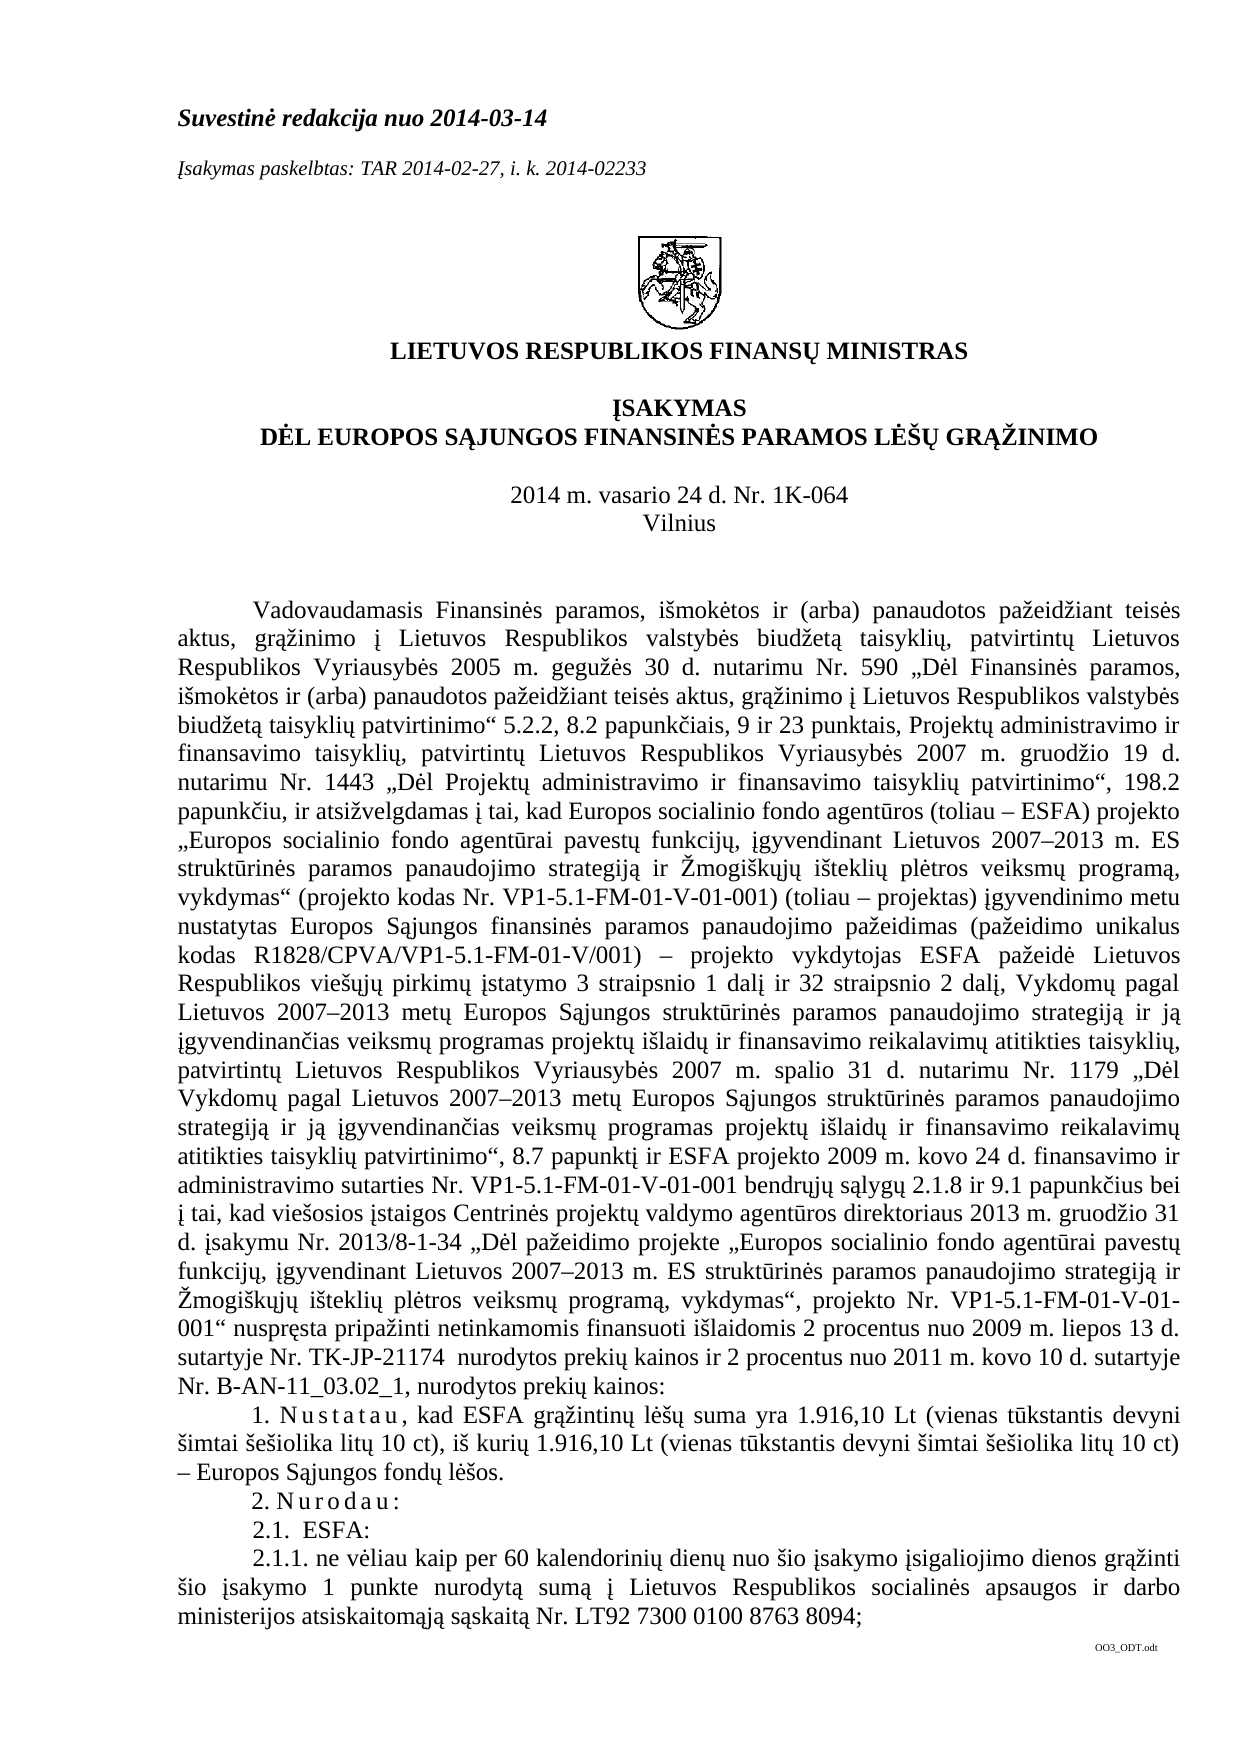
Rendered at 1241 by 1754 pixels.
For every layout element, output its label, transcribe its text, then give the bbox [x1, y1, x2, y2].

text ĮSAKYMAS [177, 393, 1181, 422]
text 2014 m. vasario 24 d. Nr. 1K-064 [177, 480, 1181, 508]
text 2.1.1. ne vėliau kaip per 60 kalendorinių dienų nuo šio įsakymo įsigaliojimo dienos grąžinti šio įsakymo 1 punkte nurodytą sumą į Lietuvos Respublikos socialinės apsaugos ir darbo ministerijos atsiskaitomąją sąskaitą Nr. LT92 7300 0100 8763 8094; [177, 1543, 1181, 1630]
text Įsakymas paskelbtas: TAR 2014-02-27, i. k. 2014-02233 [177, 156, 1181, 180]
text 2.1. ESFA: [177, 1515, 1181, 1543]
text LIETUVOS RESPUBLIKOS FINANSŲ MINISTRAS [177, 336, 1181, 365]
text Vadovaudamasis Finansinės paramos, išmokėtos ir (arba) panaudotos pažeidžiant teisės aktus, grąžinimo į Lietuvos Respublikos valstybės biudžetą taisyklių, patvirtintų Lietuvos Respublikos Vyriausybės 2005 m. gegužės 30 d. nutarimu Nr. 590 „Dėl Finansinės paramos, išmokėtos ir (arba) panaudotos pažeidžiant teisės aktus, grąžinimo į Lietuvos Respublikos valstybės biudžetą taisyklių patvirtinimo“ 5.2.2, 8.2 papunkčiais, 9 ir 23 punktais, Projektų administravimo ir finansavimo taisyklių, patvirtintų Lietuvos Respublikos Vyriausybės 2007 m. gruodžio 19 d. nutarimu Nr. 1443 „Dėl Projektų administravimo ir finansavimo taisyklių patvirtinimo“, 198.2 papunkčiu, ir atsižvelgdamas į tai, kad Europos socialinio fondo agentūros (toliau – ESFA) projekto „Europos socialinio fondo agentūrai pavestų funkcijų, įgyvendinant Lietuvos 2007–2013 m. ES struktūrinės paramos panaudojimo strategiją ir Žmogiškųjų išteklių plėtros veiksmų programą, vykdymas“ (projekto kodas Nr. VP1-5.1-FM-01-V-01-001) (toliau – projektas) įgyvendinimo metu nustatytas Europos Sąjungos finansinės paramos panaudojimo pažeidimas (pažeidimo unikalus kodas R1828/CPVA/VP1-5.1-FM-01-V/001) – projekto vykdytojas ESFA pažeidė Lietuvos Respublikos viešųjų pirkimų įstatymo 3 straipsnio 1 dalį ir 32 straipsnio 2 dalį, Vykdomų pagal Lietuvos 2007–2013 metų Europos Sąjungos struktūrinės paramos panaudojimo strategiją ir ją įgyvendinančias veiksmų programas projektų išlaidų ir finansavimo reikalavimų atitikties taisyklių, patvirtintų Lietuvos Respublikos Vyriausybės 2007 m. spalio 31 d. nutarimu Nr. 1179 „Dėl Vykdomų pagal Lietuvos 2007–2013 metų Europos Sąjungos struktūrinės paramos panaudojimo strategiją ir ją įgyvendinančias veiksmų programas projektų išlaidų ir finansavimo reikalavimų atitikties taisyklių patvirtinimo“, 8.7 papunktį ir ESFA projekto 2009 m. kovo 24 d. finansavimo ir administravimo sutarties Nr. VP1-5.1-FM-01-V-01-001 bendrųjų sąlygų 2.1.8 ir 9.1 papunkčius bei į tai, kad viešosios įstaigos Centrinės projektų valdymo agentūros direktoriaus 2013 m. gruodžio 31 d. įsakymu Nr. 2013/8-1-34 „Dėl pažeidimo projekte „Europos socialinio fondo agentūrai pavestų funkcijų, įgyvendinant Lietuvos 2007–2013 m. ES struktūrinės paramos panaudojimo strategiją ir Žmogiškųjų išteklių plėtros veiksmų programą, vykdymas“, projekto Nr. VP1-5.1-FM-01-V-01-001“ nuspręsta pripažinti netinkamomis finansuoti išlaidomis 2 procentus nuo 2009 m. liepos 13 d. sutartyje Nr. TK-JP-21174 nurodytos prekių kainos ir 2 procentus nuo 2011 m. kovo 10 d. sutartyje Nr. B-AN-11_03.02_1, nurodytos prekių kainos: [177, 595, 1181, 1400]
text DĖL EUROPOS SĄJUNGOS FINANSINĖS PARAMOS LĖŠŲ GRĄŽINIMO [177, 422, 1181, 451]
text Vilnius [177, 508, 1181, 537]
text 1. Nustatau, kad ESFA grąžintinų lėšų suma yra 1.916,10 Lt (vienas tūkstantis devyni šimtai šešiolika litų 10 ct), iš kurių 1.916,10 Lt (vienas tūkstantis devyni šimtai šešiolika litų 10 ct) – Europos Sąjungos fondų lėšos. [177, 1400, 1181, 1486]
text 2. Nurodau: [177, 1486, 1181, 1515]
text Suvestinė redakcija nuo 2014-03-14 [177, 103, 1181, 132]
